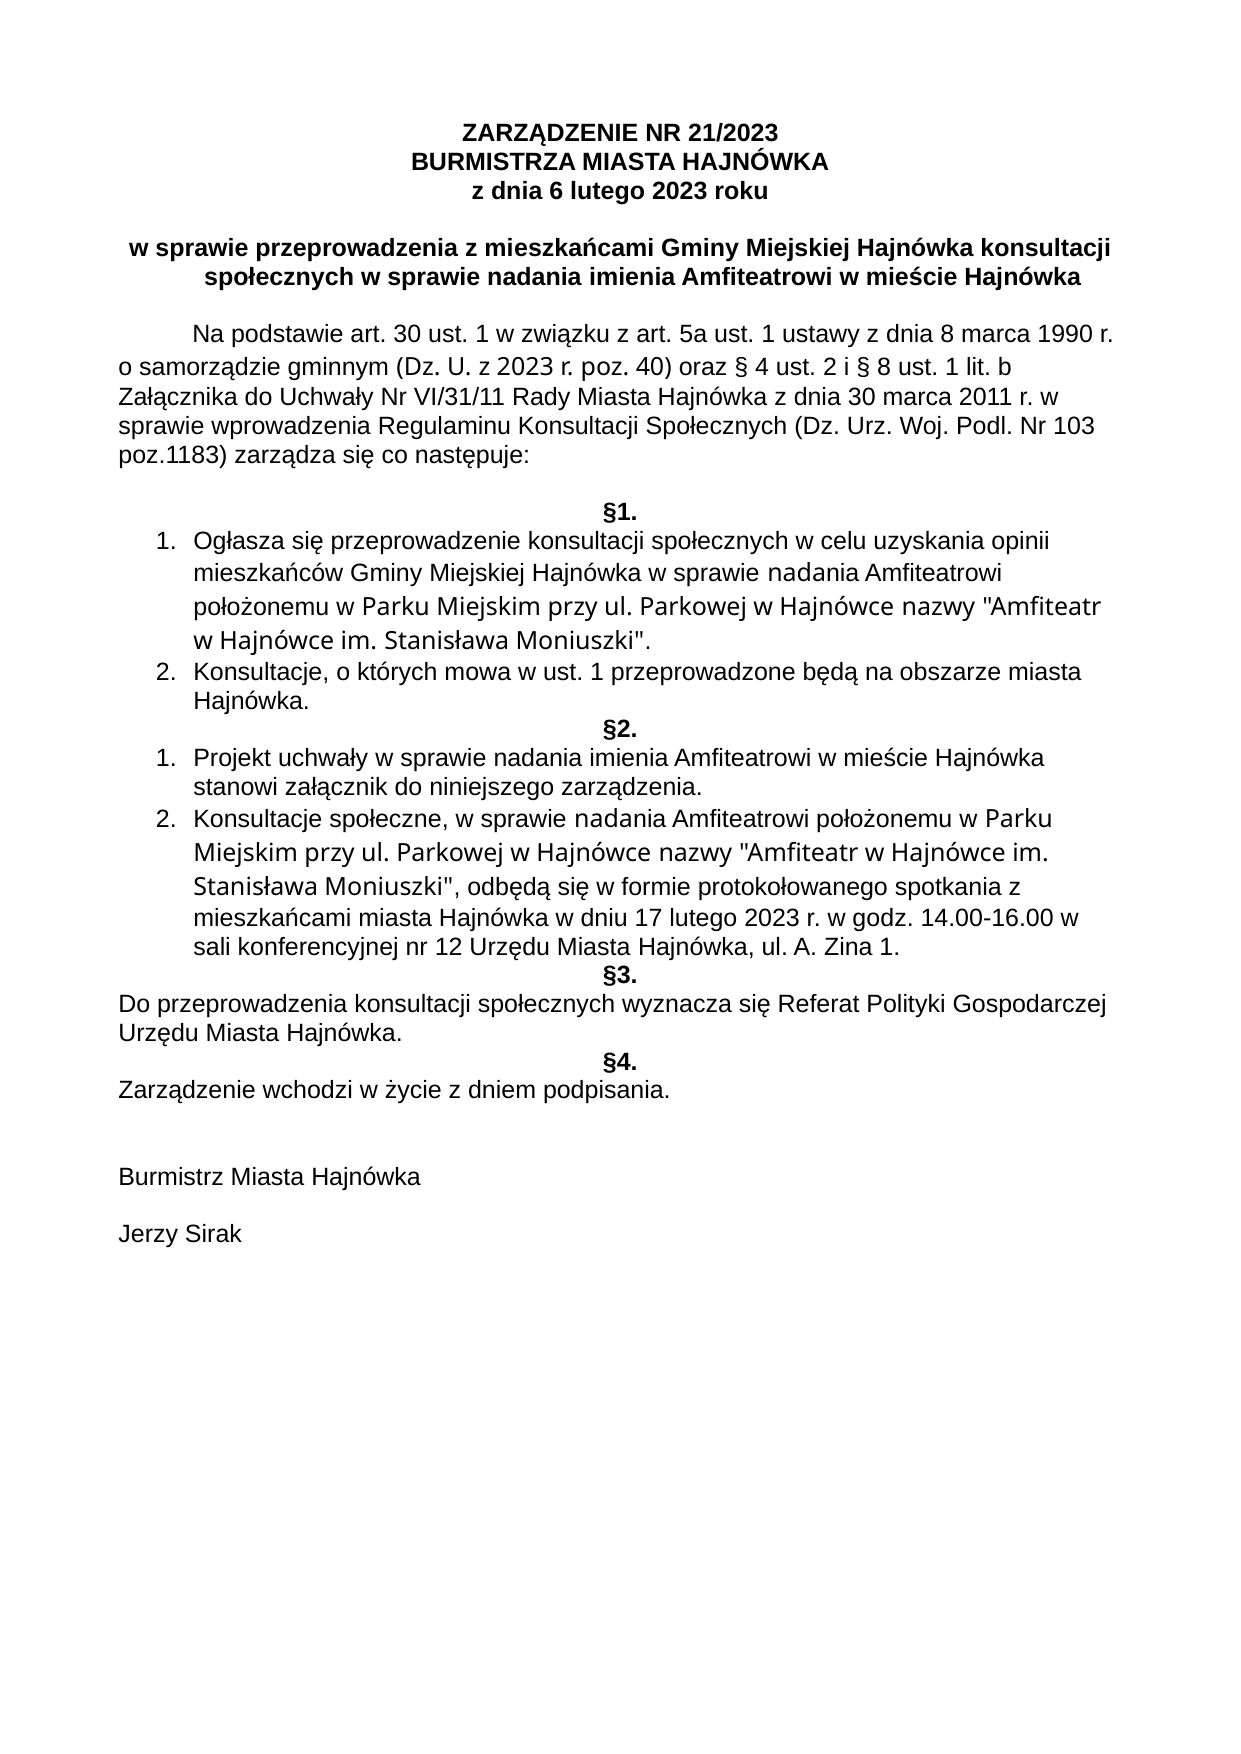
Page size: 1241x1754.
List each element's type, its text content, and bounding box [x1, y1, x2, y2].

list Konsultacje społeczne, w sprawie nadania Amfiteatrowi położonemu w Parku Miejskim przy ul. Parkowej w Hajnówce nazwy "Amfiteatr w Hajnówce im. Stanisława Moniuszki", odbędą się w formie protokołowanego spotkania z mieszkańcami miasta Hajnówka w dniu 17 lutego 2023 r. w godz. 14.00-16.00 w sali konferencyjnej nr 12 Urzędu Miasta Hajnówka, ul. A. Zina 1. [156, 801, 1122, 960]
subtitle §2. [118, 714, 1122, 743]
list Ogłasza się przeprowadzenie konsultacji społecznych w celu uzyskania opinii mieszkańców Gminy Miejskiej Hajnówka w sprawie nadania Amfiteatrowi położonemu w Parku Miejskim przy ul. Parkowej w Hajnówce nazwy "Amfiteatr w Hajnówce im. Stanisława Moniuszki". [156, 526, 1122, 657]
subtitle w sprawie przeprowadzenia z mieszkańcami Gminy Miejskiej Hajnówka konsultacji społecznych w sprawie nadania imienia Amfiteatrowi w mieście Hajnówka [118, 233, 1122, 291]
subtitle §1. [118, 497, 1122, 526]
subtitle z dnia 6 lutego 2023 roku [118, 176, 1122, 204]
text Jerzy Sirak [118, 1219, 1122, 1248]
list Projekt uchwały w sprawie nadania imienia Amfiteatrowi w mieście Hajnówka stanowi załącznik do niniejszego zarządzenia. [156, 743, 1122, 801]
text Do przeprowadzenia konsultacji społecznych wyznacza się Referat Polityki Gospodarczej Urzędu Miasta Hajnówka. [118, 989, 1122, 1047]
subtitle §4. [118, 1047, 1122, 1075]
text Burmistrz Miasta Hajnówka [118, 1162, 1122, 1190]
text Na podstawie art. 30 ust. 1 w związku z art. 5a ust. 1 ustawy z dnia 8 marca 1990 r. o samorządzie gminnym (Dz. U. z 2023 r. poz. 40) oraz § 4 ust. 2 i § 8 ust. 1 lit. b Załącznika do Uchwały Nr VI/31/11 Rady Miasta Hajnówka z dnia 30 marca 2011 r. w sprawie wprowadzenia Regulaminu Konsultacji Społecznych (Dz. Urz. Woj. Podl. Nr 103 poz.1183) zarządza się co następuje: [118, 319, 1122, 468]
subtitle ZARZĄDZENIE NR 21/2023 [118, 118, 1122, 147]
subtitle BURMISTRZA MIASTA HAJNÓWKA [118, 147, 1122, 176]
text Zarządzenie wchodzi w życie z dniem podpisania. [118, 1075, 1122, 1104]
list Konsultacje, o których mowa w ust. 1 przeprowadzone będą na obszarze miasta Hajnówka. [156, 657, 1122, 714]
subtitle §3. [118, 960, 1122, 989]
